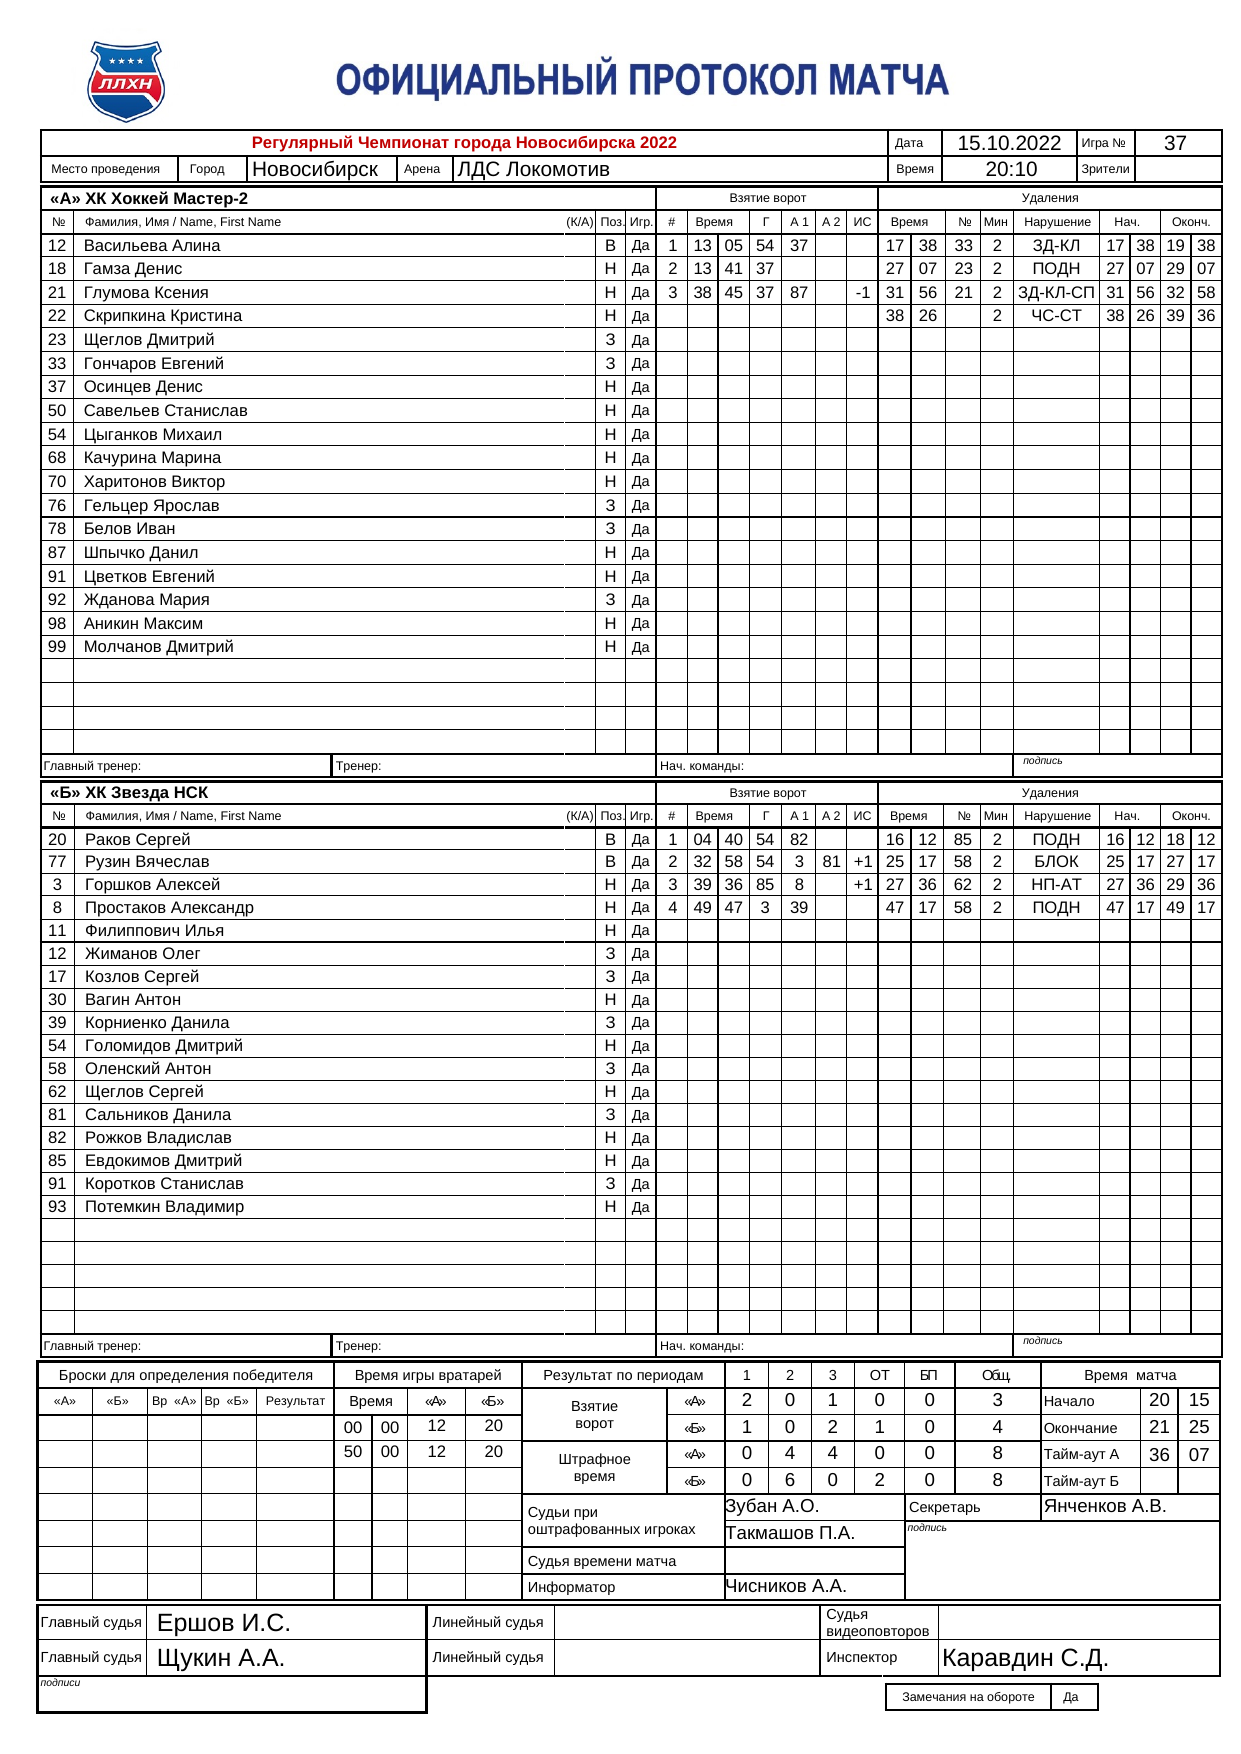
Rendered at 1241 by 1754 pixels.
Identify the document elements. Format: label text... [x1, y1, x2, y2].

table_cell А 1 [782, 211, 815, 233]
table_cell [912, 1265, 943, 1287]
table_cell 36 [912, 874, 943, 895]
table_cell [688, 541, 717, 564]
table_cell Харитонов Виктор [74, 470, 564, 493]
table_cell [719, 1127, 749, 1149]
table_cell [782, 1058, 815, 1079]
table_cell Тренер: [333, 755, 655, 776]
table_cell [782, 565, 815, 587]
table_cell [596, 707, 625, 729]
table_cell Н [596, 565, 625, 587]
table_cell Да [626, 850, 655, 872]
table_cell [1131, 1242, 1160, 1264]
table_cell Да [626, 518, 655, 540]
table_header 2 [769, 1363, 811, 1387]
table_cell [816, 1127, 846, 1149]
table_cell [944, 1012, 980, 1033]
table_cell Н [596, 1150, 625, 1172]
table_cell [912, 683, 945, 706]
table_cell [93, 1468, 147, 1493]
table_cell 8 [956, 1442, 1040, 1467]
table_cell [1192, 446, 1221, 469]
table_cell Да [626, 1196, 655, 1218]
table_cell [1161, 989, 1190, 1011]
table_cell [750, 1058, 781, 1079]
table_cell -1 [847, 281, 877, 303]
table_cell 32 [1161, 281, 1190, 303]
table_cell [466, 1494, 521, 1520]
table_cell [1161, 612, 1190, 634]
table_cell 39 [42, 1012, 74, 1033]
table_cell [657, 1311, 687, 1333]
table_cell 82 [782, 829, 815, 849]
table_cell [879, 1173, 910, 1195]
table_cell 2 [657, 257, 687, 280]
table_cell [1100, 328, 1129, 351]
table_cell 17 [42, 966, 74, 987]
table_cell [1131, 1104, 1160, 1126]
table_cell [816, 683, 846, 706]
table_cell [688, 305, 717, 327]
table_cell Да [626, 305, 655, 327]
table_cell [750, 636, 781, 658]
table_cell Жданова Мария [74, 588, 564, 611]
table_header Взятие ворот [657, 783, 877, 803]
table_cell [782, 730, 815, 753]
table_cell 07 [1192, 257, 1221, 280]
table_cell 2 [812, 1415, 854, 1440]
table_cell [1161, 943, 1190, 964]
table_cell [879, 707, 910, 729]
table_cell Да [626, 989, 655, 1011]
table_cell [1192, 470, 1221, 493]
table_cell 31 [879, 281, 910, 303]
table_cell [1161, 399, 1190, 422]
table_cell [565, 707, 595, 729]
table_cell [657, 399, 687, 422]
table_cell Нач. [1100, 211, 1160, 233]
table_cell [782, 1196, 815, 1218]
table_cell [688, 1265, 717, 1287]
table_cell [782, 423, 815, 445]
table_cell 0 [812, 1468, 854, 1493]
table_cell [847, 1150, 877, 1172]
table_cell [688, 1173, 717, 1195]
table_cell подписи [39, 1677, 425, 1711]
table_cell [981, 1173, 1013, 1195]
table_cell [719, 659, 749, 682]
table_cell ЧС-СТ [1014, 305, 1099, 327]
table_cell [912, 1242, 943, 1264]
table_cell [782, 470, 815, 493]
table_cell Место проведения [42, 157, 177, 181]
table_cell [657, 943, 687, 964]
table_cell [946, 446, 980, 469]
table_cell Чисников А.А. [726, 1575, 904, 1599]
table_cell [750, 470, 781, 493]
table_cell [946, 352, 980, 374]
table_cell [782, 1311, 815, 1333]
table_cell [657, 446, 687, 469]
table_cell [750, 920, 781, 941]
table_cell Скрипкина Кристина [74, 305, 564, 327]
table_cell 68 [42, 446, 73, 469]
table_cell 58 [1192, 281, 1221, 303]
table_cell [408, 1494, 465, 1520]
table_cell Да [626, 636, 655, 658]
table_cell [981, 423, 1013, 445]
table_cell [879, 683, 910, 706]
table_cell [750, 423, 781, 445]
table_cell Цветков Евгений [74, 565, 564, 587]
table_cell [565, 1311, 595, 1333]
table_cell [719, 305, 749, 327]
table_cell [1192, 1173, 1221, 1195]
table_cell [1192, 423, 1221, 445]
table_cell 3 [956, 1389, 1040, 1413]
table_cell [657, 1012, 687, 1033]
table_cell [1192, 588, 1221, 611]
table_cell Взятие ворот [523, 1389, 666, 1440]
table_cell 26 [1131, 305, 1160, 327]
table_cell [847, 1265, 877, 1287]
table_cell 82 [42, 1127, 74, 1149]
table_cell [1100, 1081, 1129, 1103]
table_cell [879, 1219, 910, 1241]
table_cell [1014, 966, 1099, 987]
table_cell 70 [42, 470, 73, 493]
table_cell [1179, 1468, 1219, 1493]
table_cell [719, 1081, 749, 1103]
table_cell [847, 446, 877, 469]
table_cell [1100, 966, 1129, 987]
table_cell [335, 1468, 371, 1493]
table_cell [816, 989, 846, 1011]
table_cell [782, 612, 815, 634]
table_cell [847, 470, 877, 493]
table_cell [912, 588, 945, 611]
table_cell [1192, 730, 1221, 753]
table_cell 37 [42, 376, 73, 398]
table_cell 4 [769, 1442, 811, 1467]
table_cell [879, 1058, 910, 1079]
table_cell 05 [719, 235, 749, 256]
table_cell [946, 328, 980, 351]
table_cell Линейный судья [428, 1640, 554, 1675]
table_cell [657, 352, 687, 374]
table_cell [373, 1574, 407, 1599]
table_cell [879, 399, 910, 422]
table_cell 23 [946, 257, 980, 280]
table_cell [750, 730, 781, 753]
table_cell [93, 1521, 147, 1546]
table_cell [719, 1035, 749, 1057]
table_cell [1131, 1288, 1160, 1310]
table_cell [719, 989, 749, 1011]
table_cell [912, 1127, 943, 1149]
table_cell [719, 446, 749, 469]
table_cell [257, 1521, 333, 1546]
table_cell [1100, 683, 1129, 706]
table_cell [1192, 1058, 1221, 1079]
table_cell [626, 659, 655, 682]
table_cell Каравдин С.Д. [939, 1640, 1219, 1675]
table_cell [1014, 707, 1099, 729]
table_cell [946, 541, 980, 564]
table_cell [1100, 1150, 1129, 1172]
table_cell [939, 1606, 1219, 1639]
table_cell [782, 966, 815, 987]
table_cell [782, 1012, 815, 1033]
table_cell [565, 1012, 595, 1033]
table_cell [879, 1035, 910, 1057]
table_cell [1014, 1058, 1099, 1079]
table_cell [750, 588, 781, 611]
table_cell Н [596, 470, 625, 493]
table_cell [719, 943, 749, 964]
table_cell Линейный судья [428, 1606, 554, 1639]
table_cell [1014, 399, 1099, 422]
table_cell [1014, 612, 1099, 634]
table_cell [1161, 1242, 1190, 1264]
table_cell [1131, 328, 1160, 351]
table_cell [1100, 518, 1129, 540]
table_cell [688, 659, 717, 682]
table_cell 2 [981, 257, 1013, 280]
table_cell [657, 1288, 687, 1310]
table_cell [1100, 399, 1129, 422]
table_cell [879, 1196, 910, 1218]
table_cell [912, 494, 945, 516]
table_cell [257, 1416, 333, 1440]
table_cell [944, 989, 980, 1011]
table_cell [946, 423, 980, 445]
table_cell [1192, 1311, 1221, 1333]
table_cell 25 [1100, 850, 1129, 872]
table_cell Н [596, 636, 625, 658]
table_header Игра № [1078, 131, 1134, 155]
table_cell Судья времени матча [523, 1548, 724, 1573]
table_cell [944, 1196, 980, 1218]
table_cell [1131, 1311, 1160, 1333]
table_cell Да [626, 896, 655, 918]
table_cell 1 [657, 235, 687, 256]
table_cell [688, 565, 717, 587]
table_cell [1014, 494, 1099, 516]
table_cell [466, 1547, 521, 1573]
table_cell [981, 1104, 1013, 1126]
table_cell [782, 1127, 815, 1149]
table_cell (К/А) [565, 211, 595, 233]
table_cell [816, 1265, 846, 1287]
table_cell [657, 328, 687, 351]
table_cell Да [626, 1173, 655, 1195]
table_header ОТ [855, 1363, 904, 1387]
table_cell [879, 1242, 910, 1264]
table_cell [657, 423, 687, 445]
table_cell [373, 1494, 407, 1520]
table_cell ЗД-КЛ [1014, 235, 1099, 256]
table_cell [847, 943, 877, 964]
table_cell Оконч. [1161, 805, 1221, 826]
table_cell [981, 1311, 1013, 1333]
table_cell [1131, 636, 1160, 658]
table_cell [1161, 376, 1190, 398]
table_cell [1100, 1104, 1129, 1126]
table_cell Да [626, 446, 655, 469]
table_cell [816, 966, 846, 987]
table_cell [816, 636, 846, 658]
table_cell [719, 683, 749, 706]
table_cell [1192, 989, 1221, 1011]
table_cell Да [626, 399, 655, 422]
table_cell [335, 1574, 371, 1599]
table_cell [1192, 612, 1221, 634]
table_cell [688, 494, 717, 516]
table_cell [408, 1521, 465, 1546]
table_cell 38 [879, 305, 910, 327]
table_cell [1014, 565, 1099, 587]
table_cell 1 [812, 1389, 854, 1413]
table_cell [1161, 1288, 1190, 1310]
table_cell З [596, 966, 625, 987]
table_cell [782, 659, 815, 682]
table_cell [555, 1640, 819, 1675]
table_cell Судья видеоповторов [821, 1606, 938, 1639]
table_cell [1161, 470, 1190, 493]
table_cell [816, 470, 846, 493]
table_cell [782, 1081, 815, 1103]
table_cell [1100, 1012, 1129, 1033]
table_cell [75, 1311, 564, 1333]
table_cell 1 [726, 1415, 768, 1440]
table_cell Гельцер Ярослав [74, 494, 564, 516]
table_cell [816, 1012, 846, 1033]
table_cell 39 [782, 896, 815, 918]
table_cell [981, 470, 1013, 493]
table_cell [879, 920, 910, 941]
table_cell 6 [769, 1468, 811, 1493]
table_cell [912, 1288, 943, 1310]
table_cell [148, 1468, 201, 1493]
table_cell [946, 565, 980, 587]
table_cell [1100, 1058, 1129, 1079]
table_cell 0 [855, 1442, 904, 1467]
table_cell [750, 683, 781, 706]
table_cell [981, 612, 1013, 634]
table_cell 17 [879, 235, 910, 256]
table_cell [816, 399, 846, 422]
table_cell 36 [1192, 305, 1221, 327]
table_cell Коротков Станислав [75, 1173, 564, 1195]
table_cell [1161, 1311, 1190, 1333]
table_cell 12 [42, 943, 74, 964]
table_cell [626, 1219, 655, 1241]
table_cell Да [626, 966, 655, 987]
table_cell НП-АТ [1014, 874, 1099, 895]
table_cell [912, 966, 943, 987]
table_cell [816, 1311, 846, 1333]
table_cell [1131, 730, 1160, 753]
table_cell [782, 1104, 815, 1126]
table_header БП [905, 1363, 954, 1387]
table_cell Оленский Антон [75, 1058, 564, 1079]
table_cell 07 [1131, 257, 1160, 280]
table_cell 36 [1141, 1441, 1177, 1467]
table_cell [1131, 399, 1160, 422]
table_cell [596, 659, 625, 682]
table_cell 37 [782, 235, 815, 256]
table_cell [1161, 730, 1190, 753]
table_cell [782, 989, 815, 1011]
table_cell 07 [1179, 1441, 1219, 1467]
table_cell 00 [335, 1416, 371, 1440]
table_cell Город [179, 157, 246, 181]
table_cell [912, 1081, 943, 1103]
table_cell [565, 281, 595, 303]
table_cell 3 [657, 874, 687, 895]
table_cell [1131, 518, 1160, 540]
table_cell [847, 1242, 877, 1264]
table_cell [1161, 588, 1190, 611]
table_cell Жиманов Олег [75, 943, 564, 964]
table_cell [565, 1150, 595, 1172]
table_cell [816, 730, 846, 753]
table_cell [466, 1574, 521, 1599]
table_cell [879, 588, 910, 611]
table_cell [946, 588, 980, 611]
table_cell 15 [1179, 1389, 1219, 1413]
table_cell [847, 1311, 877, 1333]
table_cell [626, 1311, 655, 1333]
table_cell Да [626, 612, 655, 634]
table_cell [1100, 1035, 1129, 1057]
table_cell 2 [855, 1468, 904, 1493]
table_cell Такмашов П.А. [726, 1521, 904, 1546]
table_cell [879, 1012, 910, 1033]
table_cell З [596, 494, 625, 516]
table_cell Штрафное время [523, 1442, 666, 1493]
table_cell Филиппович Илья [75, 920, 564, 941]
table_cell [1100, 1311, 1129, 1333]
table_cell [1136, 157, 1221, 181]
table_cell [981, 518, 1013, 540]
table_cell [1131, 541, 1160, 564]
table_cell Арена [398, 157, 452, 181]
table_cell [750, 305, 781, 327]
table_cell [565, 989, 595, 1011]
table_cell [750, 1104, 781, 1126]
table_cell [847, 376, 877, 398]
table_cell [657, 989, 687, 1011]
table_cell [1131, 943, 1160, 964]
table_cell [719, 494, 749, 516]
table_cell 85 [42, 1150, 74, 1172]
table_cell [782, 1242, 815, 1264]
table_cell 16 [879, 829, 910, 849]
table_cell [657, 1150, 687, 1172]
table_cell [944, 1150, 980, 1172]
table_cell Н [596, 281, 625, 303]
table_cell [596, 1288, 625, 1310]
table_cell [879, 1104, 910, 1126]
table_cell [335, 1494, 371, 1520]
table_cell 2 [981, 235, 1013, 256]
table_cell [202, 1468, 256, 1493]
table_cell Да [626, 1058, 655, 1079]
table_cell [912, 1035, 943, 1057]
table_cell 20 [466, 1416, 521, 1440]
table_cell № [944, 805, 980, 826]
table_cell [1161, 1012, 1190, 1033]
table_cell [1192, 1012, 1221, 1033]
table_cell 2 [981, 850, 1013, 872]
table_cell [944, 1104, 980, 1126]
table_cell 29 [1161, 257, 1190, 280]
table_cell З [596, 943, 625, 964]
table_cell Вр «А» [148, 1389, 201, 1413]
table_cell 39 [1161, 305, 1190, 327]
table_cell 38 [912, 235, 945, 256]
table_cell [1100, 659, 1129, 682]
table_cell [202, 1521, 256, 1546]
table_cell [148, 1494, 201, 1520]
table_cell 21 [946, 281, 980, 303]
table_cell [202, 1574, 256, 1599]
table_header Удаления [879, 783, 1221, 803]
table_cell 20 [1141, 1389, 1177, 1413]
table_cell [688, 399, 717, 422]
table_cell [39, 1468, 92, 1493]
table_cell [879, 1081, 910, 1103]
table_header Броски для определения победителя [39, 1363, 333, 1387]
table_cell Да [626, 376, 655, 398]
table_cell [782, 541, 815, 564]
table_cell Цыганков Михаил [74, 423, 564, 445]
table_cell [1100, 1265, 1129, 1287]
table_cell [688, 328, 717, 351]
table_cell [75, 1288, 564, 1310]
table_cell 98 [42, 612, 73, 634]
table_cell [565, 896, 595, 918]
table_cell [912, 1104, 943, 1126]
table_header 3 [812, 1363, 854, 1387]
table_cell 2 [726, 1389, 768, 1413]
table_cell Да [626, 328, 655, 351]
table_cell [719, 707, 749, 729]
table_cell [847, 1196, 877, 1218]
table_cell [782, 588, 815, 611]
table_cell [74, 730, 564, 753]
table_cell 04 [688, 829, 717, 849]
table_cell 92 [42, 588, 73, 611]
table_cell [944, 1173, 980, 1195]
table_cell [912, 659, 945, 682]
table_cell [981, 1196, 1013, 1218]
table_cell [1014, 989, 1099, 1011]
table_cell [565, 1035, 595, 1057]
table_cell [1131, 565, 1160, 587]
table_cell [657, 1196, 687, 1218]
table_cell Время [688, 211, 749, 233]
table_cell 62 [944, 874, 980, 895]
table_cell [782, 494, 815, 516]
table_cell [74, 683, 564, 706]
table_header Время игры вратарей [335, 1363, 521, 1387]
table_cell [719, 730, 749, 753]
table_cell [879, 376, 910, 398]
table_cell [565, 399, 595, 422]
table_cell [565, 305, 595, 327]
table_cell [816, 1150, 846, 1172]
table_cell «А» [668, 1442, 724, 1467]
table_cell [1100, 1173, 1129, 1195]
table_cell Да [626, 235, 655, 256]
table_cell Н [596, 874, 625, 895]
table_cell [1161, 446, 1190, 469]
table_cell 47 [719, 896, 749, 918]
table_cell Глумова Ксения [74, 281, 564, 303]
table_cell [981, 707, 1013, 729]
table_cell 0 [905, 1389, 954, 1413]
table_cell [565, 1288, 595, 1310]
table_cell [981, 588, 1013, 611]
table_cell 17 [1131, 850, 1160, 872]
table_cell [565, 612, 595, 634]
table_cell З [596, 328, 625, 351]
table_cell ИС [847, 211, 877, 233]
table_cell [816, 235, 846, 256]
table_header 1 [726, 1363, 768, 1387]
table_cell А 2 [816, 211, 846, 233]
table_header 37 [1136, 131, 1221, 155]
table_cell 56 [912, 281, 945, 303]
table_cell «Б» [93, 1389, 147, 1413]
table_cell 13 [688, 257, 717, 280]
table_cell [1014, 1104, 1099, 1126]
table_cell 3 [42, 874, 74, 895]
table_cell [1161, 1196, 1190, 1218]
table_cell [657, 1219, 687, 1241]
table_cell [847, 829, 877, 849]
table_cell [657, 1058, 687, 1079]
table_cell [847, 1035, 877, 1057]
table_cell 12 [1131, 829, 1160, 849]
table_cell [981, 1150, 1013, 1172]
table_cell [688, 730, 717, 753]
table_cell Фамилия, Имя / Name, First Name [74, 211, 565, 233]
table_cell Щукин А.А. [147, 1640, 425, 1675]
table_cell Фамилия, Имя / Name, First Name [75, 805, 565, 826]
table_cell [946, 399, 980, 422]
table_cell Главный судья [39, 1606, 146, 1639]
table_cell [879, 1311, 910, 1333]
table_cell [257, 1574, 333, 1599]
table_cell [944, 1265, 980, 1287]
table_cell [816, 707, 846, 729]
table_cell [912, 1311, 943, 1333]
table_cell [626, 730, 655, 753]
table_cell [981, 636, 1013, 658]
table_cell Да [626, 541, 655, 564]
table_cell [1192, 1150, 1221, 1172]
table_cell [657, 470, 687, 493]
table_cell [565, 446, 595, 469]
table_cell [981, 730, 1013, 753]
table_cell Начало [1042, 1389, 1140, 1413]
table_cell [750, 1196, 781, 1218]
table_cell 38 [1192, 235, 1221, 256]
table_cell [981, 1127, 1013, 1149]
table_cell Да [626, 565, 655, 587]
table_cell [565, 588, 595, 611]
table_cell Молчанов Дмитрий [74, 636, 564, 658]
table_cell Результат [257, 1389, 333, 1413]
table_cell [565, 235, 595, 256]
table_cell 56 [1131, 281, 1160, 303]
table_cell [75, 1219, 564, 1241]
table_cell З [596, 1012, 625, 1033]
table_cell [847, 588, 877, 611]
table_cell [565, 1196, 595, 1218]
table_cell Да [626, 920, 655, 941]
table_cell [42, 1265, 74, 1287]
table_cell [719, 1196, 749, 1218]
table_cell [816, 305, 846, 327]
table_cell [912, 989, 943, 1011]
table_cell [565, 943, 595, 964]
table_cell 54 [750, 829, 781, 849]
table_cell Да [626, 1081, 655, 1103]
table_cell [912, 636, 945, 658]
table_cell [1131, 1081, 1160, 1103]
table_cell 12 [408, 1416, 465, 1440]
table_cell [688, 943, 717, 964]
table_cell [879, 636, 910, 658]
table_cell Рузин Вячеслав [75, 850, 564, 872]
table_cell [565, 565, 595, 587]
table_cell [750, 376, 781, 398]
table_cell «Б» [668, 1415, 724, 1440]
table_cell [981, 328, 1013, 351]
table_cell Да [626, 829, 655, 849]
table_cell 37 [750, 281, 781, 303]
table_cell [565, 659, 595, 682]
table_cell [466, 1468, 521, 1493]
table_cell 17 [1192, 896, 1221, 918]
table_cell [879, 423, 910, 445]
table_cell [1192, 494, 1221, 516]
table_cell [944, 920, 980, 941]
table_cell [657, 636, 687, 658]
table_cell [257, 1547, 333, 1573]
table_cell [719, 1311, 749, 1333]
table_cell № [42, 805, 74, 826]
table_cell 54 [750, 850, 781, 872]
table_cell [688, 518, 717, 540]
table_cell [719, 636, 749, 658]
table_cell [1161, 1035, 1190, 1057]
table_cell [565, 920, 595, 941]
table_cell [946, 636, 980, 658]
table_cell В [596, 235, 625, 256]
table_cell [42, 1288, 74, 1310]
table_cell [847, 730, 877, 753]
table_cell [879, 1127, 910, 1149]
table_cell [1014, 541, 1099, 564]
table_cell [1131, 707, 1160, 729]
table_cell [657, 707, 687, 729]
table_cell [93, 1547, 147, 1573]
table_cell [1131, 588, 1160, 611]
table_cell Главный тренер: [42, 1335, 330, 1356]
table_cell Н [596, 257, 625, 280]
table_cell [879, 328, 910, 351]
table_cell [257, 1468, 333, 1493]
table_cell [596, 730, 625, 753]
table_cell 47 [879, 896, 910, 918]
table_cell [1131, 683, 1160, 706]
table_cell [816, 1288, 846, 1310]
table_cell З [596, 352, 625, 374]
table_cell [1014, 1288, 1099, 1310]
table_cell [657, 376, 687, 398]
table_cell [816, 494, 846, 516]
table_cell [912, 707, 945, 729]
table_cell Секретарь [906, 1495, 1040, 1520]
table_cell [816, 1196, 846, 1218]
table_cell [565, 1058, 595, 1079]
table_cell [596, 1311, 625, 1333]
table_cell Да [626, 1150, 655, 1172]
table_cell В [596, 829, 625, 849]
table_cell [847, 683, 877, 706]
table_cell Поз. [596, 805, 625, 826]
table_cell [816, 1219, 846, 1241]
table_cell [1100, 352, 1129, 374]
table_cell Н [596, 1081, 625, 1103]
table_cell [912, 541, 945, 564]
table_cell 49 [688, 896, 717, 918]
table_cell 36 [1192, 874, 1221, 895]
table_cell 27 [879, 874, 910, 895]
table_cell 00 [373, 1416, 407, 1440]
table_cell А 1 [782, 805, 815, 826]
table_cell [944, 1242, 980, 1264]
table_cell [565, 1127, 595, 1149]
table_header 15.10.2022 [943, 131, 1076, 155]
table_cell [1100, 470, 1129, 493]
table_cell [847, 352, 877, 374]
table_cell [1131, 920, 1160, 941]
table_cell Раков Сергей [75, 829, 564, 849]
table_cell З [596, 1173, 625, 1195]
table_cell Нарушение [1014, 805, 1099, 826]
table_cell 0 [726, 1468, 768, 1493]
table_cell [879, 730, 910, 753]
table_cell [847, 257, 877, 280]
table_cell Нарушение [1014, 211, 1099, 233]
table_cell [912, 920, 943, 941]
table_cell [912, 1196, 943, 1218]
table_cell 2 [981, 896, 1013, 918]
table_cell [1014, 1265, 1099, 1287]
table_cell 36 [1131, 874, 1160, 895]
table_cell Да [626, 257, 655, 280]
table_cell [879, 1150, 910, 1172]
table_cell [688, 1196, 717, 1218]
table_cell Горшков Алексей [75, 874, 564, 895]
table_cell [657, 305, 687, 327]
table_header Общ. [956, 1363, 1040, 1387]
table_cell [782, 1219, 815, 1241]
table_cell [1192, 328, 1221, 351]
table_cell [688, 423, 717, 445]
table_cell [202, 1416, 256, 1440]
table_cell [657, 541, 687, 564]
table_cell Корниенко Данила [75, 1012, 564, 1033]
table_cell 58 [944, 850, 980, 872]
table_cell [847, 1104, 877, 1126]
table_cell [946, 707, 980, 729]
table_cell [981, 1012, 1013, 1033]
table_cell [879, 1288, 910, 1310]
table_cell [946, 494, 980, 516]
table_cell [1014, 1173, 1099, 1195]
table_cell [688, 1058, 717, 1079]
table_cell [688, 1219, 717, 1241]
table_cell [847, 966, 877, 987]
table_cell [912, 943, 943, 964]
table_cell Мин [981, 805, 1013, 826]
table_cell [373, 1468, 407, 1493]
table_cell [750, 1173, 781, 1195]
table_cell [750, 1242, 781, 1264]
table_cell [750, 1012, 781, 1033]
table_cell [816, 423, 846, 445]
table_cell [750, 494, 781, 516]
table_cell Н [596, 920, 625, 941]
table_cell [1014, 1219, 1099, 1241]
table_cell [565, 423, 595, 445]
table_cell 2 [981, 305, 1013, 327]
table_cell [657, 1081, 687, 1103]
table_cell [657, 1265, 687, 1287]
table_cell [657, 612, 687, 634]
table_cell [750, 966, 781, 987]
table_header «А» ХК Хоккей Мастер-2 [42, 188, 655, 209]
table_cell [657, 1242, 687, 1264]
table_cell Качурина Марина [74, 446, 564, 469]
table_cell Н [596, 989, 625, 1011]
table_cell [912, 446, 945, 469]
table_cell З [596, 1058, 625, 1079]
table_cell [719, 352, 749, 374]
table_cell [912, 518, 945, 540]
table_cell 87 [42, 541, 73, 564]
table_cell [657, 1104, 687, 1126]
table_cell Да [626, 1035, 655, 1057]
table_cell 0 [905, 1468, 954, 1493]
table_cell [1131, 1035, 1160, 1057]
table_cell [1100, 494, 1129, 516]
table_cell 22 [42, 305, 73, 327]
table_cell [1100, 989, 1129, 1011]
table_cell 0 [855, 1389, 904, 1413]
table_cell [39, 1494, 92, 1520]
table_cell Время [688, 805, 749, 826]
table_cell Шпычко Данил [74, 541, 564, 564]
table_cell [816, 541, 846, 564]
table_cell [42, 730, 73, 753]
table_cell [565, 1173, 595, 1195]
table_cell [42, 707, 73, 729]
table_cell Игр. [626, 805, 655, 826]
table_cell [565, 966, 595, 987]
table_cell [782, 446, 815, 469]
table_cell Да [626, 1012, 655, 1033]
table_cell [750, 352, 781, 374]
table_cell [688, 1242, 717, 1264]
table_cell [1014, 683, 1099, 706]
table_cell [1192, 399, 1221, 422]
table_cell 2 [981, 281, 1013, 303]
table_cell Да [626, 1104, 655, 1126]
table_cell 78 [42, 518, 73, 540]
table_cell [1161, 966, 1190, 987]
table_cell [816, 257, 846, 280]
table_cell Н [596, 376, 625, 398]
table_cell [1100, 446, 1129, 469]
table_cell Рожков Владислав [75, 1127, 564, 1149]
table_cell [1131, 966, 1160, 987]
table_cell 50 [335, 1441, 371, 1467]
table_cell Осинцев Денис [74, 376, 564, 398]
table_cell З [596, 588, 625, 611]
table_cell [816, 518, 846, 540]
table_cell [565, 1104, 595, 1126]
table_cell [1161, 659, 1190, 682]
table_cell [688, 1127, 717, 1149]
table_cell [1192, 659, 1221, 682]
table_cell [688, 707, 717, 729]
table_cell [782, 518, 815, 540]
table_cell [981, 1058, 1013, 1079]
table_cell 0 [905, 1415, 954, 1440]
table_cell [1014, 659, 1099, 682]
table_cell [719, 328, 749, 351]
table_cell [847, 707, 877, 729]
table_cell [726, 1548, 904, 1573]
table_cell [1161, 423, 1190, 445]
table_cell [1192, 966, 1221, 987]
table_cell Н [596, 1127, 625, 1149]
table_cell [847, 305, 877, 327]
table_cell [847, 920, 877, 941]
table_cell Да [626, 588, 655, 611]
table_cell [1100, 1219, 1129, 1241]
table_cell [257, 1441, 333, 1467]
table_cell [74, 707, 564, 729]
table_cell [42, 659, 73, 682]
table_cell [912, 612, 945, 634]
table_cell [408, 1547, 465, 1573]
table_cell [1161, 1173, 1190, 1195]
table_cell [408, 1468, 465, 1493]
table_cell [816, 1242, 846, 1264]
table_cell 54 [750, 235, 781, 256]
table_cell [981, 541, 1013, 564]
table_cell [688, 1288, 717, 1310]
table_cell [688, 920, 717, 941]
table_cell Главный судья [39, 1640, 146, 1675]
table_cell [428, 1677, 882, 1711]
table_cell [565, 1242, 595, 1264]
table_cell Да [626, 494, 655, 516]
table_cell [1192, 1081, 1221, 1103]
table_cell Да [626, 352, 655, 374]
table_cell Г [750, 211, 781, 233]
table_cell [1192, 683, 1221, 706]
table_cell [816, 352, 846, 374]
table_cell [944, 1081, 980, 1103]
table_cell 19 [1161, 235, 1190, 256]
table_cell [1100, 423, 1129, 445]
table_cell [816, 829, 846, 849]
table_cell 07 [912, 257, 945, 280]
table_cell 33 [42, 352, 73, 374]
table_cell [565, 352, 595, 374]
table_cell 91 [42, 565, 73, 587]
table_cell [688, 1104, 717, 1126]
table_cell Время [335, 1389, 407, 1413]
table_cell Белов Иван [74, 518, 564, 540]
table_cell [1192, 565, 1221, 587]
table_cell [1161, 1058, 1190, 1079]
table_cell 81 [816, 850, 846, 872]
table_cell [42, 1311, 74, 1333]
table_cell [1014, 1150, 1099, 1172]
table_cell [1014, 1081, 1099, 1103]
table_header Время матча [1042, 1363, 1219, 1387]
table_cell [565, 683, 595, 706]
table_cell Н [596, 399, 625, 422]
table_cell [944, 1035, 980, 1057]
table_cell [912, 1173, 943, 1195]
table_cell [981, 1035, 1013, 1057]
table_cell В [596, 850, 625, 872]
table_cell [719, 1150, 749, 1172]
table_cell [688, 352, 717, 374]
table_cell [944, 1219, 980, 1241]
table_cell [750, 1150, 781, 1172]
table_header Регулярный Чемпионат города Новосибирска 2022 [42, 131, 887, 155]
table_cell [981, 683, 1013, 706]
table_cell Н [596, 305, 625, 327]
table_cell [847, 1081, 877, 1103]
table_cell [1100, 612, 1129, 634]
table_cell [657, 683, 687, 706]
table_cell Да [626, 943, 655, 964]
table_cell 3 [750, 896, 781, 918]
table_cell [782, 399, 815, 422]
table_cell ПОДН [1014, 829, 1099, 849]
table_cell [782, 328, 815, 351]
table_cell [626, 683, 655, 706]
table_cell [1014, 518, 1099, 540]
table_cell 0 [769, 1389, 811, 1413]
table_cell 20:10 [943, 157, 1076, 181]
table_cell [944, 1311, 980, 1333]
table_cell [750, 989, 781, 1011]
table_cell [879, 352, 910, 374]
table_cell [688, 1035, 717, 1057]
table_cell [719, 399, 749, 422]
table_cell [93, 1416, 147, 1440]
table_cell [565, 1219, 595, 1241]
table_cell [1014, 328, 1099, 351]
table_cell З [596, 1104, 625, 1126]
table_cell [879, 943, 910, 964]
table_cell [944, 1288, 980, 1310]
table_cell [688, 376, 717, 398]
table_cell [1131, 1173, 1160, 1195]
picture [5, 28, 1179, 129]
table_cell [719, 1012, 749, 1033]
table_cell [847, 235, 877, 256]
table_cell [1161, 352, 1190, 374]
table_cell 27 [1100, 257, 1129, 280]
table_cell 91 [42, 1173, 74, 1195]
table_cell [981, 920, 1013, 941]
table_cell 8 [956, 1468, 1040, 1493]
table_cell 17 [1131, 896, 1160, 918]
table_cell [816, 376, 846, 398]
table_cell # [657, 211, 687, 233]
table_cell [565, 1265, 595, 1287]
table_cell [1014, 446, 1099, 469]
table_cell 1 [855, 1415, 904, 1440]
table_cell ЗД-КЛ-СП [1014, 281, 1099, 303]
table_cell [816, 328, 846, 351]
table_cell Н [596, 1035, 625, 1057]
table_cell Поз. [596, 211, 625, 233]
table_cell [1100, 636, 1129, 658]
table_cell [688, 446, 717, 469]
table_cell [688, 1012, 717, 1033]
table_cell [1100, 565, 1129, 587]
table_cell [1100, 376, 1129, 398]
table_cell [782, 376, 815, 398]
table_cell [596, 1265, 625, 1287]
table_cell [912, 399, 945, 422]
table_cell [1014, 352, 1099, 374]
table_cell 85 [944, 829, 980, 849]
table_cell [816, 896, 846, 918]
table_cell [1100, 943, 1129, 964]
table_cell [1014, 1127, 1099, 1149]
table_header Дата [889, 131, 941, 155]
table_cell 26 [912, 305, 945, 327]
table_cell [981, 966, 1013, 987]
table_cell 17 [912, 850, 943, 872]
table_cell Да [626, 874, 655, 895]
table_cell Простаков Александр [75, 896, 564, 918]
table_cell [596, 683, 625, 706]
table_cell 29 [1161, 874, 1190, 895]
table_cell [74, 659, 564, 682]
table_cell Сальников Данила [75, 1104, 564, 1126]
table_cell [565, 730, 595, 753]
table_cell Вр «Б» [202, 1389, 256, 1413]
table_cell [879, 966, 910, 987]
table_cell [719, 612, 749, 634]
table_cell [750, 446, 781, 469]
table_cell 54 [42, 1035, 74, 1057]
table_cell [750, 1127, 781, 1149]
table_cell [657, 920, 687, 941]
table_cell Да [626, 423, 655, 445]
table_cell [596, 1242, 625, 1264]
table_cell Н [596, 446, 625, 469]
table_cell «Б » [466, 1389, 521, 1413]
table_cell [816, 943, 846, 964]
table_cell [1014, 636, 1099, 658]
table_cell [202, 1494, 256, 1520]
table_cell 58 [42, 1058, 74, 1079]
table_cell [657, 1173, 687, 1195]
table_cell [1131, 446, 1160, 469]
table_cell [565, 257, 595, 280]
table_cell 38 [688, 281, 717, 303]
table_cell [1131, 1058, 1160, 1079]
table_cell [565, 829, 595, 849]
table_cell Н [596, 896, 625, 918]
table_cell [1192, 1196, 1221, 1218]
table_cell [1161, 328, 1190, 351]
table_cell [847, 896, 877, 918]
table_cell 16 [1100, 829, 1129, 849]
table_cell [719, 518, 749, 540]
table_cell [782, 1150, 815, 1172]
table_cell [782, 943, 815, 964]
table_cell [719, 1104, 749, 1126]
table_cell 27 [1161, 850, 1190, 872]
table_cell Тайм-аут А [1042, 1441, 1140, 1467]
table_cell [1131, 494, 1160, 516]
table_cell 12 [912, 829, 943, 849]
table_cell [946, 470, 980, 493]
table_cell [1192, 376, 1221, 398]
table_cell [1014, 1012, 1099, 1033]
table_cell Евдокимов Дмитрий [75, 1150, 564, 1172]
table_cell [750, 707, 781, 729]
table_cell [981, 1219, 1013, 1241]
table_cell 99 [42, 636, 73, 658]
table_cell [981, 376, 1013, 398]
table_cell 20 [466, 1441, 521, 1467]
table_cell «А» [39, 1389, 92, 1413]
table_cell 20 [42, 829, 74, 849]
table_cell З [596, 518, 625, 540]
table_cell [847, 541, 877, 564]
table_cell [847, 399, 877, 422]
table_cell [1131, 1150, 1160, 1172]
table_cell 3 [657, 281, 687, 303]
table_cell [719, 1219, 749, 1241]
table_cell [719, 541, 749, 564]
table_cell [1192, 636, 1221, 658]
table_cell [1131, 376, 1160, 398]
table_cell [1161, 1127, 1190, 1149]
table_cell Новосибирск [248, 157, 396, 181]
table_cell [202, 1441, 256, 1467]
table_cell [688, 966, 717, 987]
table_cell [1192, 352, 1221, 374]
table_cell [1131, 1219, 1160, 1241]
table_cell [39, 1547, 92, 1573]
table_cell [1131, 1012, 1160, 1033]
table_cell [1192, 1127, 1221, 1149]
table_cell Васильева Алина [74, 235, 564, 256]
table_cell [688, 470, 717, 493]
table_cell [750, 1265, 781, 1287]
table_cell Ершов И.С. [147, 1606, 425, 1639]
table_cell [981, 352, 1013, 374]
table_cell [782, 1288, 815, 1310]
table_cell [1014, 1035, 1099, 1057]
table_cell [719, 1242, 749, 1264]
table_cell [688, 636, 717, 658]
table_cell [565, 518, 595, 540]
table_cell 17 [1100, 235, 1129, 256]
table_cell [847, 659, 877, 682]
table_cell [565, 850, 595, 872]
table_cell [565, 376, 595, 398]
table_cell [39, 1521, 92, 1546]
table_cell [1131, 352, 1160, 374]
table_cell [816, 659, 846, 682]
table_cell [1131, 1196, 1160, 1218]
table_cell Голомидов Дмитрий [75, 1035, 564, 1057]
table_cell 12 [42, 235, 73, 256]
table_cell [1192, 1035, 1221, 1057]
table_cell [847, 565, 877, 587]
table_cell [750, 541, 781, 564]
table_cell 77 [42, 850, 74, 872]
table_cell [816, 565, 846, 587]
table_cell [912, 1058, 943, 1079]
table_cell [946, 518, 980, 540]
table_header «Б» ХК Звезда НСК [42, 783, 655, 803]
table_cell 8 [42, 896, 74, 918]
table_cell [946, 730, 980, 753]
table_cell [39, 1441, 92, 1467]
table_cell [408, 1574, 465, 1599]
table_cell [847, 612, 877, 634]
table_cell [202, 1547, 256, 1573]
table_cell [596, 1219, 625, 1241]
table_cell [42, 1242, 74, 1264]
table_cell [946, 305, 980, 327]
table_cell Нач. [1100, 805, 1160, 826]
table_cell [782, 1173, 815, 1195]
table_cell ЛДС Локомотив [454, 157, 887, 181]
table_cell [847, 1127, 877, 1149]
table_cell [1161, 565, 1190, 587]
table_cell [1131, 1127, 1160, 1149]
table_cell 47 [1100, 896, 1129, 918]
table_cell [42, 1219, 74, 1241]
table_cell [1014, 920, 1099, 941]
table_cell [879, 565, 910, 587]
table_cell [335, 1547, 371, 1573]
table_cell [148, 1547, 201, 1573]
table_cell Судьи при оштрафованных игроках [523, 1495, 724, 1546]
table_cell [1100, 920, 1129, 941]
table_cell Время [889, 157, 941, 181]
table_cell 93 [42, 1196, 74, 1218]
table_cell [847, 989, 877, 1011]
table_cell 38 [1100, 305, 1129, 327]
table_cell [1161, 1104, 1190, 1126]
table_cell [148, 1574, 201, 1599]
table_cell [1192, 518, 1221, 540]
table_cell Время [879, 805, 943, 826]
table_cell [1014, 423, 1099, 445]
table_cell [466, 1521, 521, 1546]
table_cell [565, 1081, 595, 1103]
table_cell 17 [1192, 850, 1221, 872]
table_cell [946, 612, 980, 634]
table_cell Вагин Антон [75, 989, 564, 1011]
table_cell 39 [688, 874, 717, 895]
table_cell 37 [750, 257, 781, 280]
table_cell 58 [719, 850, 749, 872]
table_cell [750, 1219, 781, 1241]
table_cell «А» [668, 1389, 724, 1413]
table_cell [93, 1494, 147, 1520]
table_cell 21 [42, 281, 73, 303]
table_cell Потемкин Владимир [75, 1196, 564, 1218]
table_cell [879, 612, 910, 634]
table_cell Нач. команды: [657, 1335, 1012, 1356]
table_cell [879, 494, 910, 516]
table_cell Да [626, 281, 655, 303]
table_cell А 2 [816, 805, 846, 826]
table_cell № [946, 211, 980, 233]
table_cell [688, 588, 717, 611]
table_cell [816, 588, 846, 611]
table_cell [782, 1035, 815, 1057]
table_cell [847, 518, 877, 540]
table_cell [981, 659, 1013, 682]
table_cell [912, 328, 945, 351]
table_cell 33 [946, 235, 980, 256]
table_cell 27 [1100, 874, 1129, 895]
table_cell [847, 1058, 877, 1079]
table_cell 81 [42, 1104, 74, 1126]
table_cell Аникин Максим [74, 612, 564, 634]
table_cell Козлов Сергей [75, 966, 564, 987]
table_cell [1014, 943, 1099, 964]
table_cell [1131, 659, 1160, 682]
table_cell [1014, 730, 1099, 753]
table_cell [847, 1012, 877, 1033]
table_cell Зрители [1078, 157, 1134, 181]
table_cell [816, 281, 846, 303]
table_cell [816, 1035, 846, 1057]
table_cell [816, 446, 846, 469]
table_cell [782, 707, 815, 729]
table_cell 25 [1179, 1415, 1219, 1440]
table_cell [816, 1081, 846, 1103]
table_cell [883, 1677, 1220, 1681]
table_cell [1192, 1265, 1221, 1287]
table_cell 76 [42, 494, 73, 516]
table_cell [1014, 1242, 1099, 1264]
table_cell [657, 730, 687, 753]
table_cell 17 [912, 896, 943, 918]
table_cell [912, 565, 945, 587]
table_cell [1014, 1311, 1099, 1333]
table_cell [657, 588, 687, 611]
table_cell 27 [879, 257, 910, 280]
table_cell [1161, 1265, 1190, 1287]
table_cell [1014, 1196, 1099, 1218]
table_cell [750, 659, 781, 682]
table_cell [719, 565, 749, 587]
table_cell [1192, 1104, 1221, 1126]
table_cell [782, 920, 815, 941]
table_cell +1 [847, 874, 877, 895]
table_cell [719, 376, 749, 398]
table_cell «Б» [668, 1468, 724, 1493]
table_cell [847, 1219, 877, 1241]
table_cell [1161, 1081, 1190, 1103]
table_cell [912, 1150, 943, 1172]
table_cell [816, 612, 846, 634]
table_cell [626, 1242, 655, 1264]
table_cell подпись [1014, 1335, 1221, 1356]
table_cell [879, 989, 910, 1011]
table_cell Н [596, 541, 625, 564]
table_cell [148, 1521, 201, 1546]
table_cell [944, 943, 980, 964]
table_cell 13 [688, 235, 717, 256]
table_cell [750, 328, 781, 351]
table_cell 1 [657, 829, 687, 849]
table_cell Игр. [626, 211, 655, 233]
table_cell 12 [408, 1441, 465, 1467]
table_cell (К/А) [565, 805, 595, 826]
table_cell [657, 659, 687, 682]
table_cell 58 [944, 896, 980, 918]
table_cell [1014, 376, 1099, 398]
table_cell [981, 1242, 1013, 1264]
table_cell 21 [1141, 1415, 1177, 1440]
table_cell ПОДН [1014, 257, 1099, 280]
table_cell [879, 1265, 910, 1287]
table_cell [1131, 423, 1160, 445]
table_cell ПОДН [1014, 896, 1099, 918]
table_cell [981, 446, 1013, 469]
table_cell [782, 1265, 815, 1287]
table_cell [565, 470, 595, 493]
table_cell [565, 328, 595, 351]
table_cell [1161, 518, 1190, 540]
table_cell Оконч. [1161, 211, 1221, 233]
table_cell [93, 1574, 147, 1599]
table_cell [1131, 989, 1160, 1011]
table_cell [816, 1173, 846, 1195]
table_cell [719, 470, 749, 493]
table_cell [1161, 541, 1190, 564]
table_cell [1131, 470, 1160, 493]
table_cell 40 [719, 829, 749, 849]
table_cell 31 [1100, 281, 1129, 303]
table_cell [1100, 707, 1129, 729]
table_cell Гончаров Евгений [74, 352, 564, 374]
table_cell [148, 1416, 201, 1440]
table_cell [981, 943, 1013, 964]
table_cell [42, 683, 73, 706]
table_cell [750, 943, 781, 964]
table_cell 2 [657, 850, 687, 872]
table_cell [719, 423, 749, 445]
table_cell Н [596, 423, 625, 445]
table_cell 12 [1192, 829, 1221, 849]
table_cell [373, 1547, 407, 1573]
table_cell [719, 1265, 749, 1287]
table_cell [1014, 470, 1099, 493]
table_cell Г [750, 805, 781, 826]
table_cell +1 [847, 850, 877, 872]
table_cell БЛОК [1014, 850, 1099, 872]
table_cell [1161, 636, 1190, 658]
table_cell [626, 1288, 655, 1310]
table_cell 0 [726, 1442, 768, 1467]
table_cell [688, 1311, 717, 1333]
table_cell 4 [812, 1442, 854, 1467]
table_cell Н [596, 1196, 625, 1218]
table_cell [719, 1288, 749, 1310]
table_cell [750, 1311, 781, 1333]
table_header Результат по периодам [523, 1363, 724, 1387]
table_cell Тренер: [333, 1335, 655, 1356]
table_cell [565, 494, 595, 516]
table_cell [981, 494, 1013, 516]
table_cell [1100, 541, 1129, 564]
table_cell [335, 1521, 371, 1546]
table_cell [879, 470, 910, 493]
table_cell 62 [42, 1081, 74, 1103]
table_cell Да [626, 470, 655, 493]
table_cell [750, 612, 781, 634]
table_cell 0 [905, 1442, 954, 1467]
table_cell [626, 707, 655, 729]
table_cell [688, 989, 717, 1011]
table_cell [879, 446, 910, 469]
table_cell 49 [1161, 896, 1190, 918]
table_cell [719, 1058, 749, 1079]
table_cell [75, 1242, 564, 1264]
table_cell [1192, 1288, 1221, 1310]
table_cell 3 [782, 850, 815, 872]
table_cell [719, 1173, 749, 1195]
table_cell 50 [42, 399, 73, 422]
table_cell [39, 1574, 92, 1599]
table_header Да [1052, 1685, 1097, 1709]
table_cell 32 [688, 850, 717, 872]
table_cell [912, 730, 945, 753]
table_cell [1192, 541, 1221, 564]
table_cell Щеглов Дмитрий [74, 328, 564, 351]
table_cell [1161, 1219, 1190, 1241]
table_cell Время [879, 211, 945, 233]
table_cell [981, 1288, 1013, 1310]
table_cell [981, 989, 1013, 1011]
table_cell [847, 1288, 877, 1310]
table_cell [944, 1058, 980, 1079]
table_cell [1141, 1468, 1177, 1493]
table_cell [847, 328, 877, 351]
table_cell [981, 565, 1013, 587]
table_cell 2 [981, 829, 1013, 849]
table_cell «А» [408, 1389, 465, 1413]
table_cell 38 [1131, 235, 1160, 256]
table_cell [912, 1012, 943, 1033]
table_cell [1161, 683, 1190, 706]
table_cell [782, 352, 815, 374]
table_cell Гамза Денис [74, 257, 564, 280]
table_cell Да [626, 1127, 655, 1149]
table_cell [981, 399, 1013, 422]
table_cell [1192, 1219, 1221, 1241]
table_cell 85 [750, 874, 781, 895]
table_cell [1100, 1288, 1129, 1310]
table_cell 30 [42, 989, 74, 1011]
table_cell [657, 494, 687, 516]
table_cell 23 [42, 328, 73, 351]
table_cell 36 [719, 874, 749, 895]
table_cell [719, 920, 749, 941]
table_cell [1100, 588, 1129, 611]
table_cell [879, 659, 910, 682]
table_cell [847, 423, 877, 445]
table_cell [75, 1265, 564, 1287]
table_cell [1100, 1127, 1129, 1149]
table_cell 4 [956, 1415, 1040, 1440]
table_cell [565, 874, 595, 895]
table_cell [688, 683, 717, 706]
table_cell [1192, 943, 1221, 964]
table_cell [750, 1288, 781, 1310]
table_cell Главный тренер: [42, 755, 330, 776]
table_cell [565, 541, 595, 564]
table_cell 25 [879, 850, 910, 872]
table_cell [879, 518, 910, 540]
table_cell [847, 494, 877, 516]
table_cell [657, 1035, 687, 1057]
table_cell 00 [373, 1441, 407, 1467]
table_cell [816, 1058, 846, 1079]
table_cell [148, 1441, 201, 1467]
table_cell [750, 1081, 781, 1103]
table_cell # [657, 805, 687, 826]
table_cell [946, 683, 980, 706]
table_cell [1161, 707, 1190, 729]
table_cell [946, 659, 980, 682]
table_cell [657, 565, 687, 587]
table_cell Зубан А.О. [726, 1495, 904, 1520]
table_cell ИС [847, 805, 877, 826]
table_cell [688, 1081, 717, 1103]
table_cell Информатор [523, 1575, 724, 1599]
table_cell [257, 1494, 333, 1520]
table_cell [688, 1150, 717, 1172]
table_cell [1192, 1242, 1221, 1264]
table_cell [981, 1265, 1013, 1287]
table_cell Н [596, 612, 625, 634]
table_cell [657, 518, 687, 540]
table_cell [719, 966, 749, 987]
table_cell [750, 399, 781, 422]
table_cell [657, 1127, 687, 1149]
table_header Удаления [879, 188, 1221, 209]
table_cell [626, 1265, 655, 1287]
table_cell 4 [657, 896, 687, 918]
table_cell 41 [719, 257, 749, 280]
table_cell [816, 1104, 846, 1126]
table_cell [565, 636, 595, 658]
table_cell [944, 1127, 980, 1149]
table_cell Тайм-аут Б [1042, 1468, 1140, 1493]
table_cell 18 [42, 257, 73, 280]
table_cell [1100, 1242, 1129, 1264]
table_cell [750, 1035, 781, 1057]
table_cell [912, 376, 945, 398]
table_cell [782, 636, 815, 658]
table_cell 8 [782, 874, 815, 895]
table_cell 18 [1161, 829, 1190, 849]
table_cell [847, 636, 877, 658]
table_cell [1161, 494, 1190, 516]
table_cell [912, 352, 945, 374]
table_cell [1161, 920, 1190, 941]
table_cell Нач. команды: [657, 755, 1012, 776]
table_cell [657, 966, 687, 987]
table_cell [816, 920, 846, 941]
table_cell [782, 305, 815, 327]
table_cell Инспектор [821, 1640, 938, 1675]
table_cell [1014, 588, 1099, 611]
table_cell подпись [1014, 755, 1221, 776]
table_cell [373, 1521, 407, 1546]
table_cell [1131, 612, 1160, 634]
table_cell [944, 966, 980, 987]
table_cell Щеглов Сергей [75, 1081, 564, 1103]
table_cell [688, 612, 717, 634]
table_cell [912, 470, 945, 493]
table_cell Окончание [1042, 1415, 1140, 1440]
table_header Взятие ворот [657, 188, 877, 209]
table_cell [912, 423, 945, 445]
table_cell [816, 874, 846, 895]
table_cell [1192, 920, 1221, 941]
table_cell [39, 1416, 92, 1440]
table_cell 54 [42, 423, 73, 445]
table_cell 11 [42, 920, 74, 941]
table_cell [1100, 730, 1129, 753]
table_cell [912, 1219, 943, 1241]
table_cell [1100, 1196, 1129, 1218]
table_cell [750, 565, 781, 587]
table_cell № [42, 211, 73, 233]
table_cell [847, 1173, 877, 1195]
table_cell 2 [981, 874, 1013, 895]
table_cell [1192, 707, 1221, 729]
table_cell подпись [906, 1522, 1219, 1599]
table_cell [879, 541, 910, 564]
table_cell Янченков А.В. [1042, 1495, 1219, 1520]
table_cell [782, 683, 815, 706]
table_cell [1161, 1150, 1190, 1172]
table_cell [981, 1081, 1013, 1103]
table_cell Савельев Станислав [74, 399, 564, 422]
table_cell Мин [981, 211, 1013, 233]
table_cell [555, 1606, 819, 1639]
table_cell [1131, 1265, 1160, 1287]
table_cell [1099, 1682, 1220, 1711]
table_cell 0 [769, 1415, 811, 1440]
table_cell [782, 257, 815, 280]
table_cell [93, 1441, 147, 1467]
table_header Замечания на обороте [887, 1685, 1050, 1709]
table_cell [719, 588, 749, 611]
table_cell [750, 518, 781, 540]
table_cell 45 [719, 281, 749, 303]
table_cell 87 [782, 281, 815, 303]
table_cell [946, 376, 980, 398]
